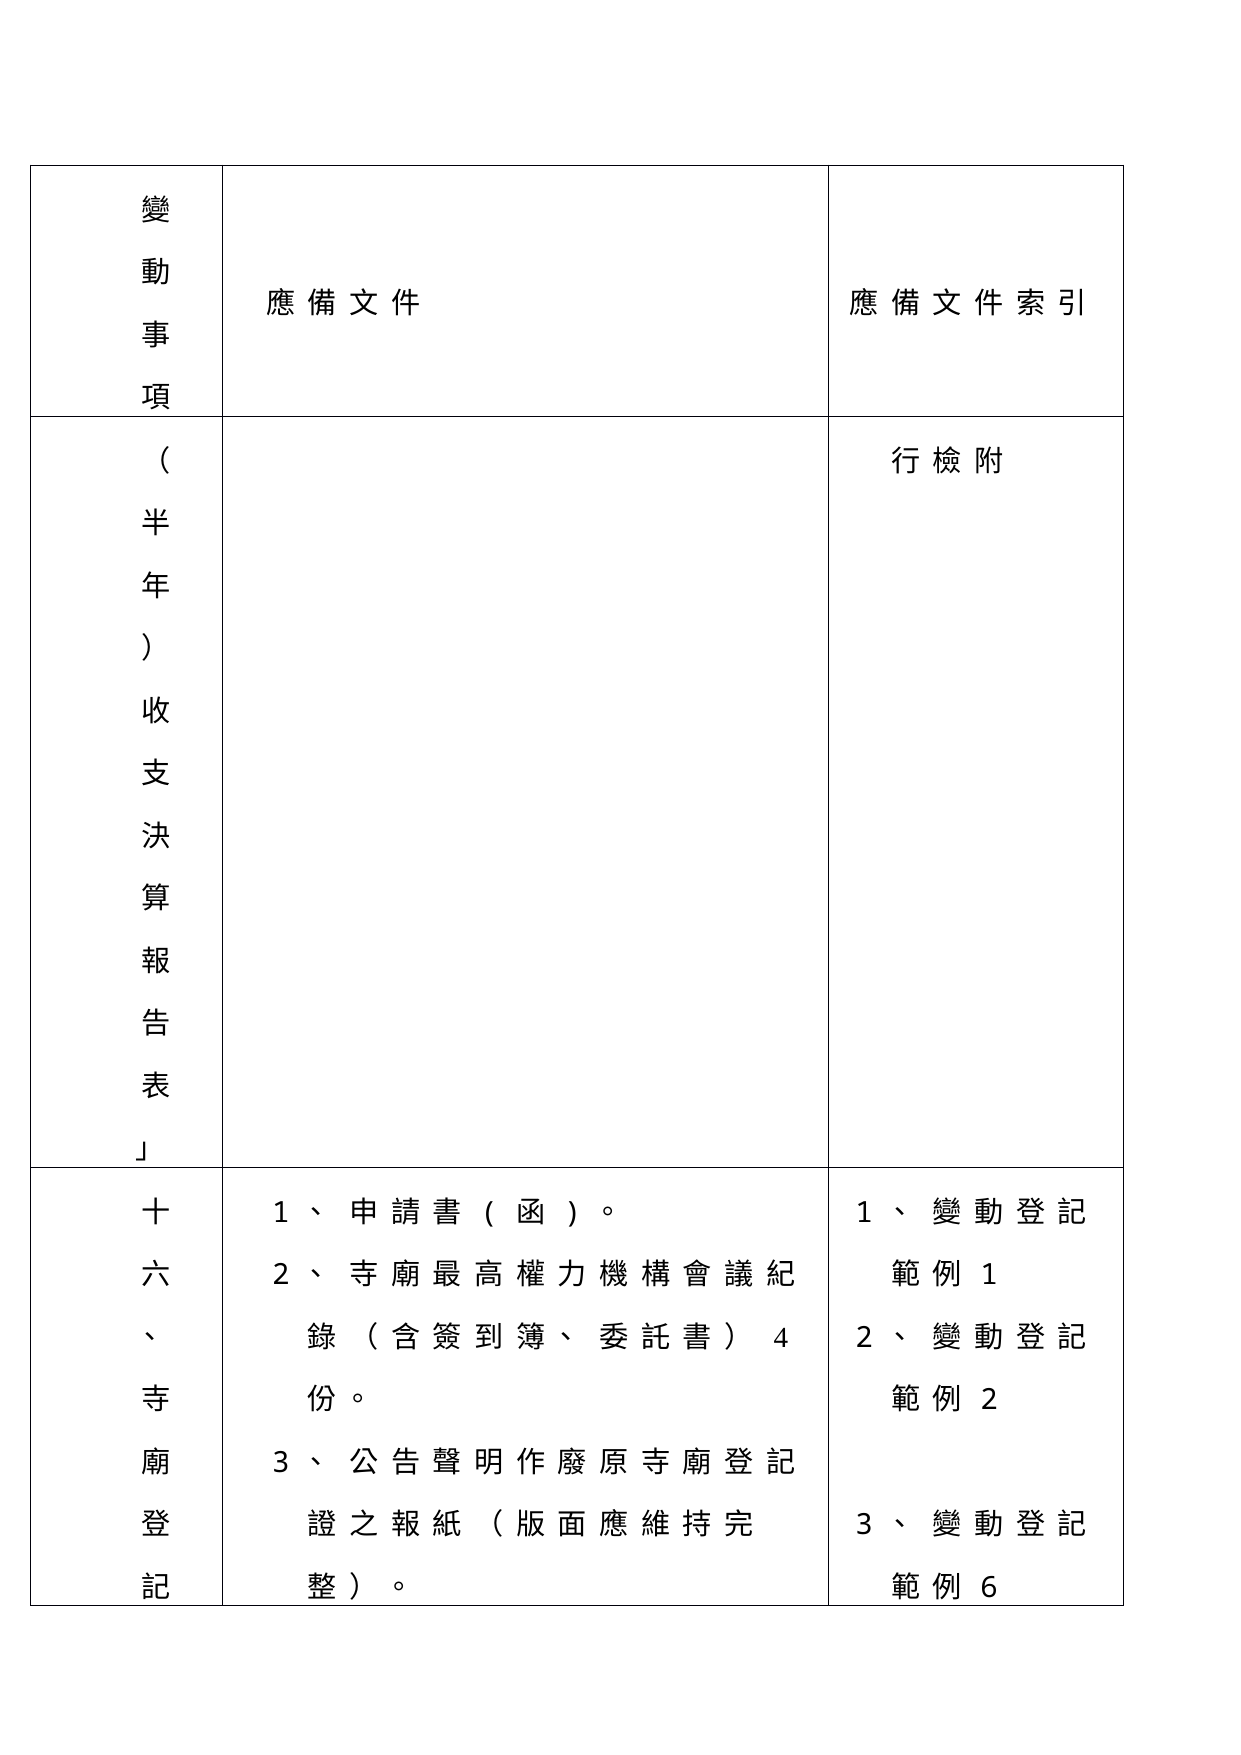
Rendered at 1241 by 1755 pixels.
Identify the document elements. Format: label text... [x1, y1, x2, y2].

table_cell [223, 417, 828, 1167]
table_header 變動事項 [31, 166, 222, 416]
table_header 應備文件索引 [829, 166, 1123, 416]
table_cell 1、申請書(函)。 2、寺廟最高權力機構會議紀錄（含簽到簿、委託書）4份。 3、公告聲明作廢原寺廟登記證之報紙（版面應維持完整）。 [223, 1168, 828, 1605]
table_cell 行檢附 [829, 417, 1123, 1167]
table_cell 1、變動登記範例1 2、變動登記範例2 3、變動登記範例6 [829, 1168, 1123, 1605]
table_cell （半年）收支決算報告表」 [31, 417, 222, 1167]
table_cell 十六、寺廟登記 [31, 1168, 222, 1605]
table_header 應備文件 [223, 166, 828, 416]
